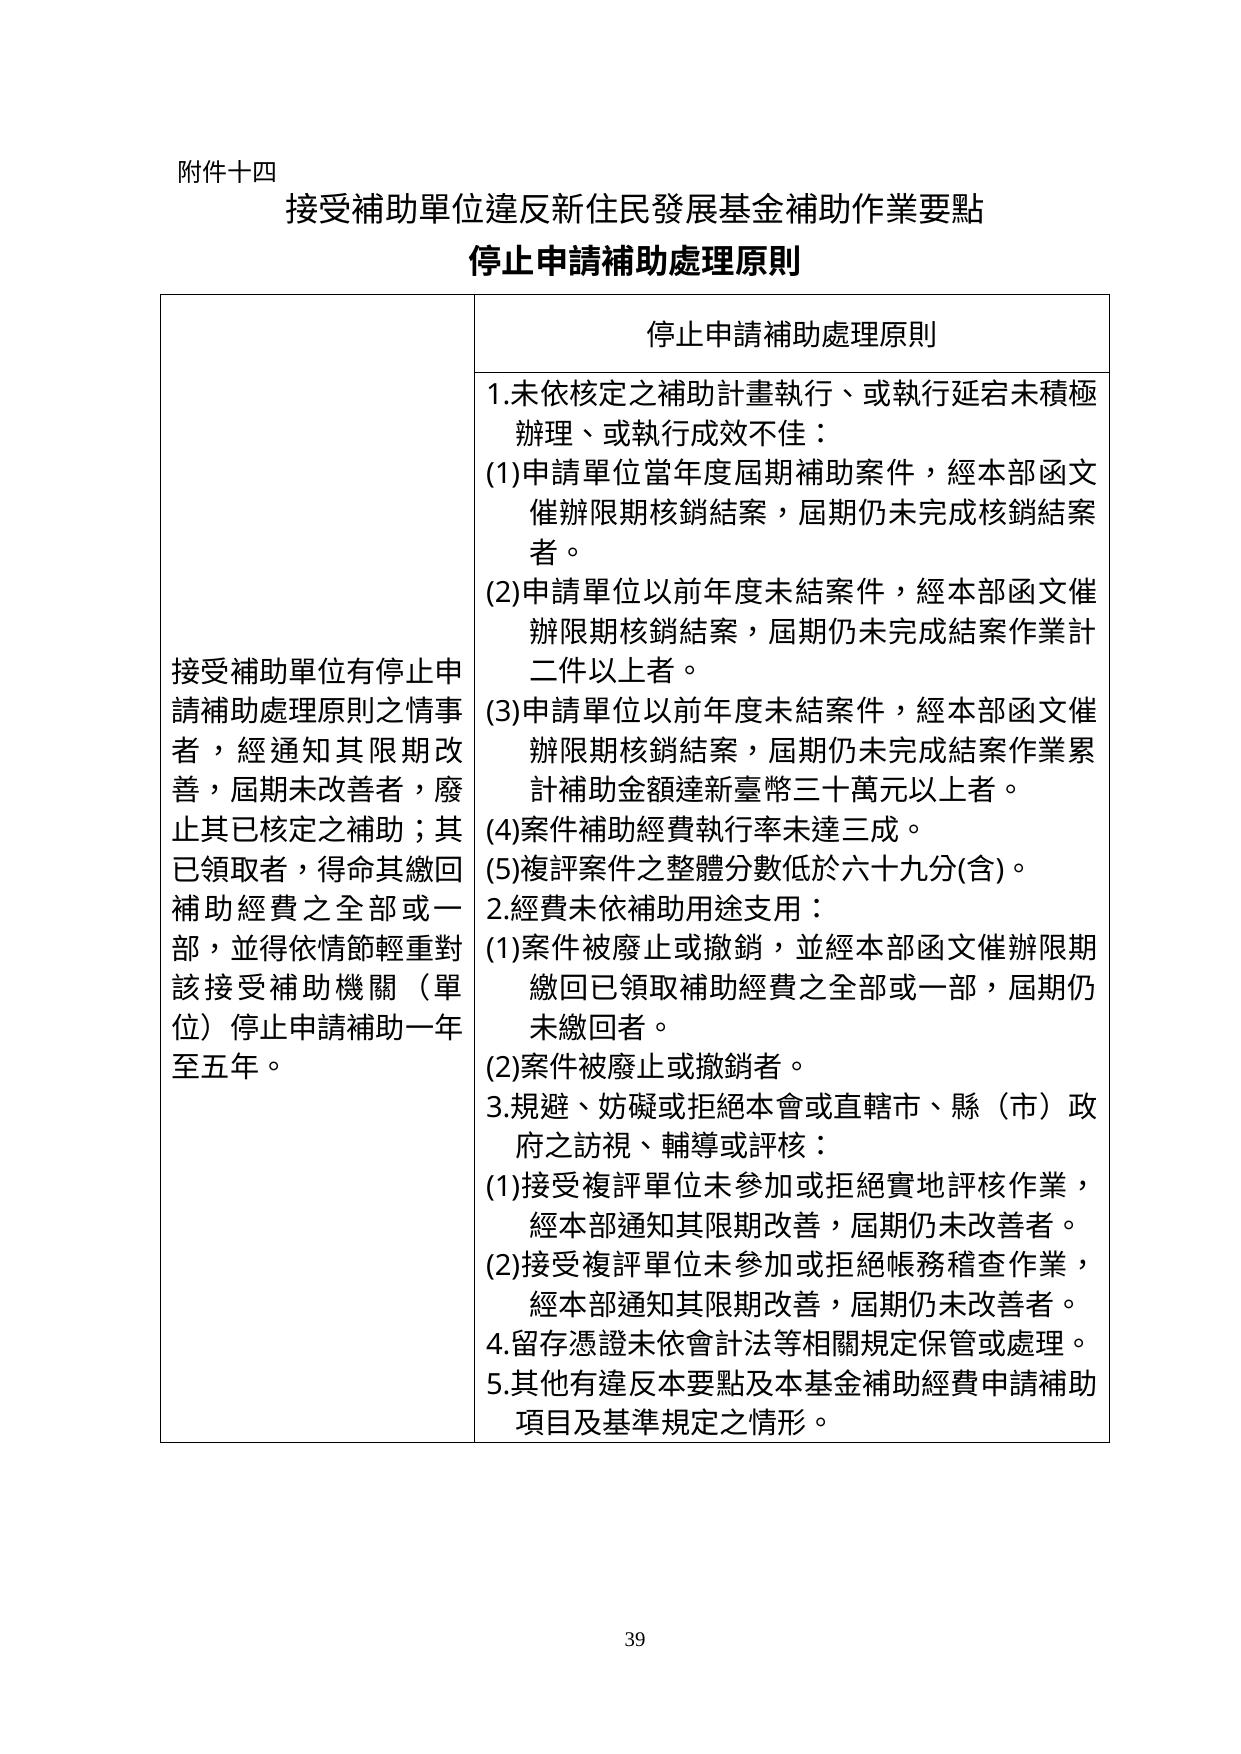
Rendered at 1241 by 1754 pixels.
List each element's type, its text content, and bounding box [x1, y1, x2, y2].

text 停止申請補助處理原則 [177, 241, 1092, 281]
table_cell 1.未依核定之補助計畫執行、或執行延宕未積極辦理、或執行成效不佳： (1)申請單位當年度屆期補助案件，經本部函文催辦限期核銷結案，屆期仍未完成核銷結案者。 (2)申請單位以前年度未結案件，經本部函文催辦限期核銷結案，屆期仍未完成結案作業計二件以上者。 (3)申請單位以前年度未結案件，經本部函文催辦限期核銷結案，屆期仍未完成結案作業累計補助金額達新臺幣三十萬元以上者。 (4)案件補助經費執行率未達三成。 (5)複評案件之整體分數低於六十九分(含)。 2.經費未依補助用途支用： (1)案件被廢止或撤銷，並經本部函文催辦限期繳回已領取補助經費之全部或一部，屆期仍未繳回者。 (2)案件被廢止或撤銷者。 3.規避、妨礙或拒絕本會或直轄市、縣（市）政府之訪視、輔導或評核： (1)接受複評單位未參加或拒絕實地評核作業，經本部通知其限期改善，屆期仍未改善者。 (2)接受複評單位未參加或拒絕帳務稽查作業，經本部通知其限期改善，屆期仍未改善者。 4.留存憑證未依會計法等相關規定保管或處理。 5.其他有違反本要點及本基金補助經費申請補助項目及基準規定之情形。 [475, 373, 1109, 1442]
text 接受補助單位違反新住民發展基金補助作業要點 [177, 189, 1092, 229]
table_header 停止申請補助處理原則 [475, 295, 1109, 372]
text 附件十四 [177, 148, 1092, 189]
table_header 接受補助單位有停止申請補助處理原則之情事者，經通知其限期改善，屆期未改善者，廢止其已核定之補助；其已領取者，得命其繳回補助經費之全部或一部，並得依情節輕重對該接受補助機關（單位）停止申請補助一年至五年。 [161, 295, 474, 1442]
